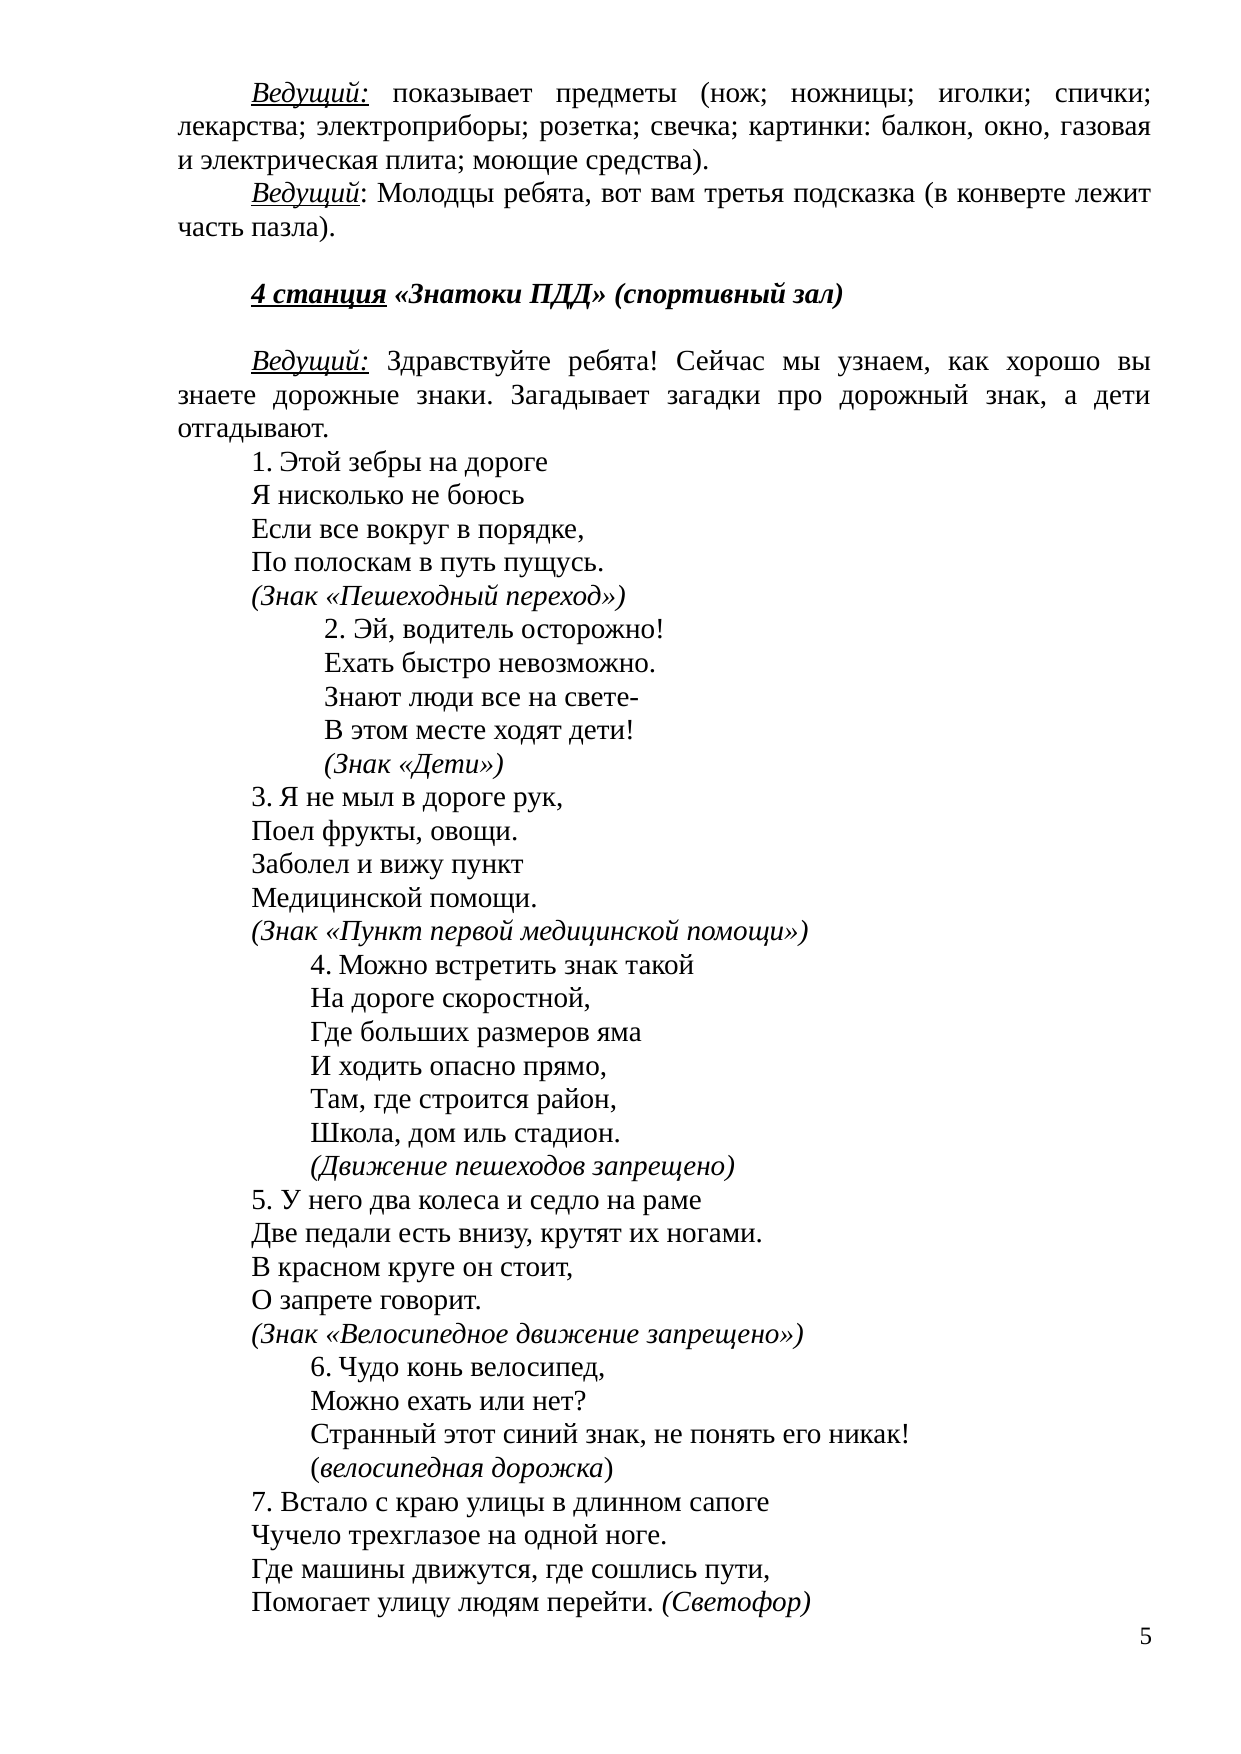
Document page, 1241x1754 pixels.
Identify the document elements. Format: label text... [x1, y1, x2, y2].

text Можно ехать или нет? [236, 1383, 1152, 1417]
text Поел фрукты, овощи. [177, 813, 1152, 846]
text Где машины движутся, где сошлись пути, [177, 1551, 1152, 1584]
text Ведущий: показывает предметы (нож; ножницы; иголки; спички; лекарства; электроприборы; розетка; свечка; картинки: балкон, окно, газовая и электрическая плита; моющие средства). [177, 75, 1152, 176]
text (Знак «Велосипедное движение запрещено») [177, 1316, 1152, 1349]
text Чучело трехглазое на одной ноге. [177, 1517, 1152, 1551]
text Ведущий: Здравствуйте ребята! Сейчас мы узнаем, как хорошо вы знаете дорожные знаки. Загадывает загадки про дорожный знак, а дети отгадывают. [177, 343, 1152, 444]
text Медицинской помощи. [177, 880, 1152, 913]
text Ехать быстро невозможно. [177, 645, 1152, 679]
text Там, где строится район, [236, 1081, 1152, 1115]
text Заболел и вижу пункт [177, 846, 1152, 880]
text О запрете говорит. [177, 1282, 1152, 1316]
text Странный этот синий знак, не понять его никак! [236, 1417, 1152, 1450]
text (Движение пешеходов запрещено) [236, 1148, 1152, 1182]
text Ведущий: Молодцы ребята, вот вам третья подсказка (в конверте лежит часть пазла). [177, 176, 1152, 243]
text Знают люди все на свете- [177, 679, 1152, 712]
text (Знак «Пешеходный переход») [177, 578, 1152, 612]
text Если все вокруг в порядке, [177, 511, 1152, 544]
text 5. У него два колеса и седло на раме [177, 1182, 1152, 1215]
text Я нисколько не боюсь [177, 477, 1152, 511]
text (велосипедная дорожка) [236, 1450, 1152, 1484]
text 7. Встало с краю улицы в длинном сапоге [177, 1484, 1152, 1517]
text На дороге скоростной, [236, 981, 1152, 1014]
text 2. Эй, водитель осторожно! [177, 612, 1152, 645]
text (Знак «Пункт первой медицинской помощи») [177, 913, 1152, 947]
text По полоскам в путь пущусь. [177, 544, 1152, 578]
text 1. Этой зебры на дороге [177, 444, 1152, 477]
text Где больших размеров яма [236, 1014, 1152, 1048]
text Помогает улицу людям перейти. (Светофор) [177, 1584, 1152, 1618]
text 4. Можно встретить знак такой [236, 947, 1152, 981]
text В этом месте ходят дети! [177, 712, 1152, 746]
text (Знак «Дети») [177, 746, 1152, 779]
text Школа, дом иль стадион. [236, 1115, 1152, 1148]
text 3. Я не мыл в дороге рук, [177, 779, 1152, 813]
text И ходить опасно прямо, [236, 1048, 1152, 1081]
text В красном круге он стоит, [177, 1249, 1152, 1282]
text Две педали есть внизу, крутят их ногами. [177, 1215, 1152, 1249]
text 4 станция «Знатоки ПДД» (спортивный зал) [177, 276, 1152, 310]
text 6. Чудо конь велосипед, [236, 1349, 1152, 1383]
